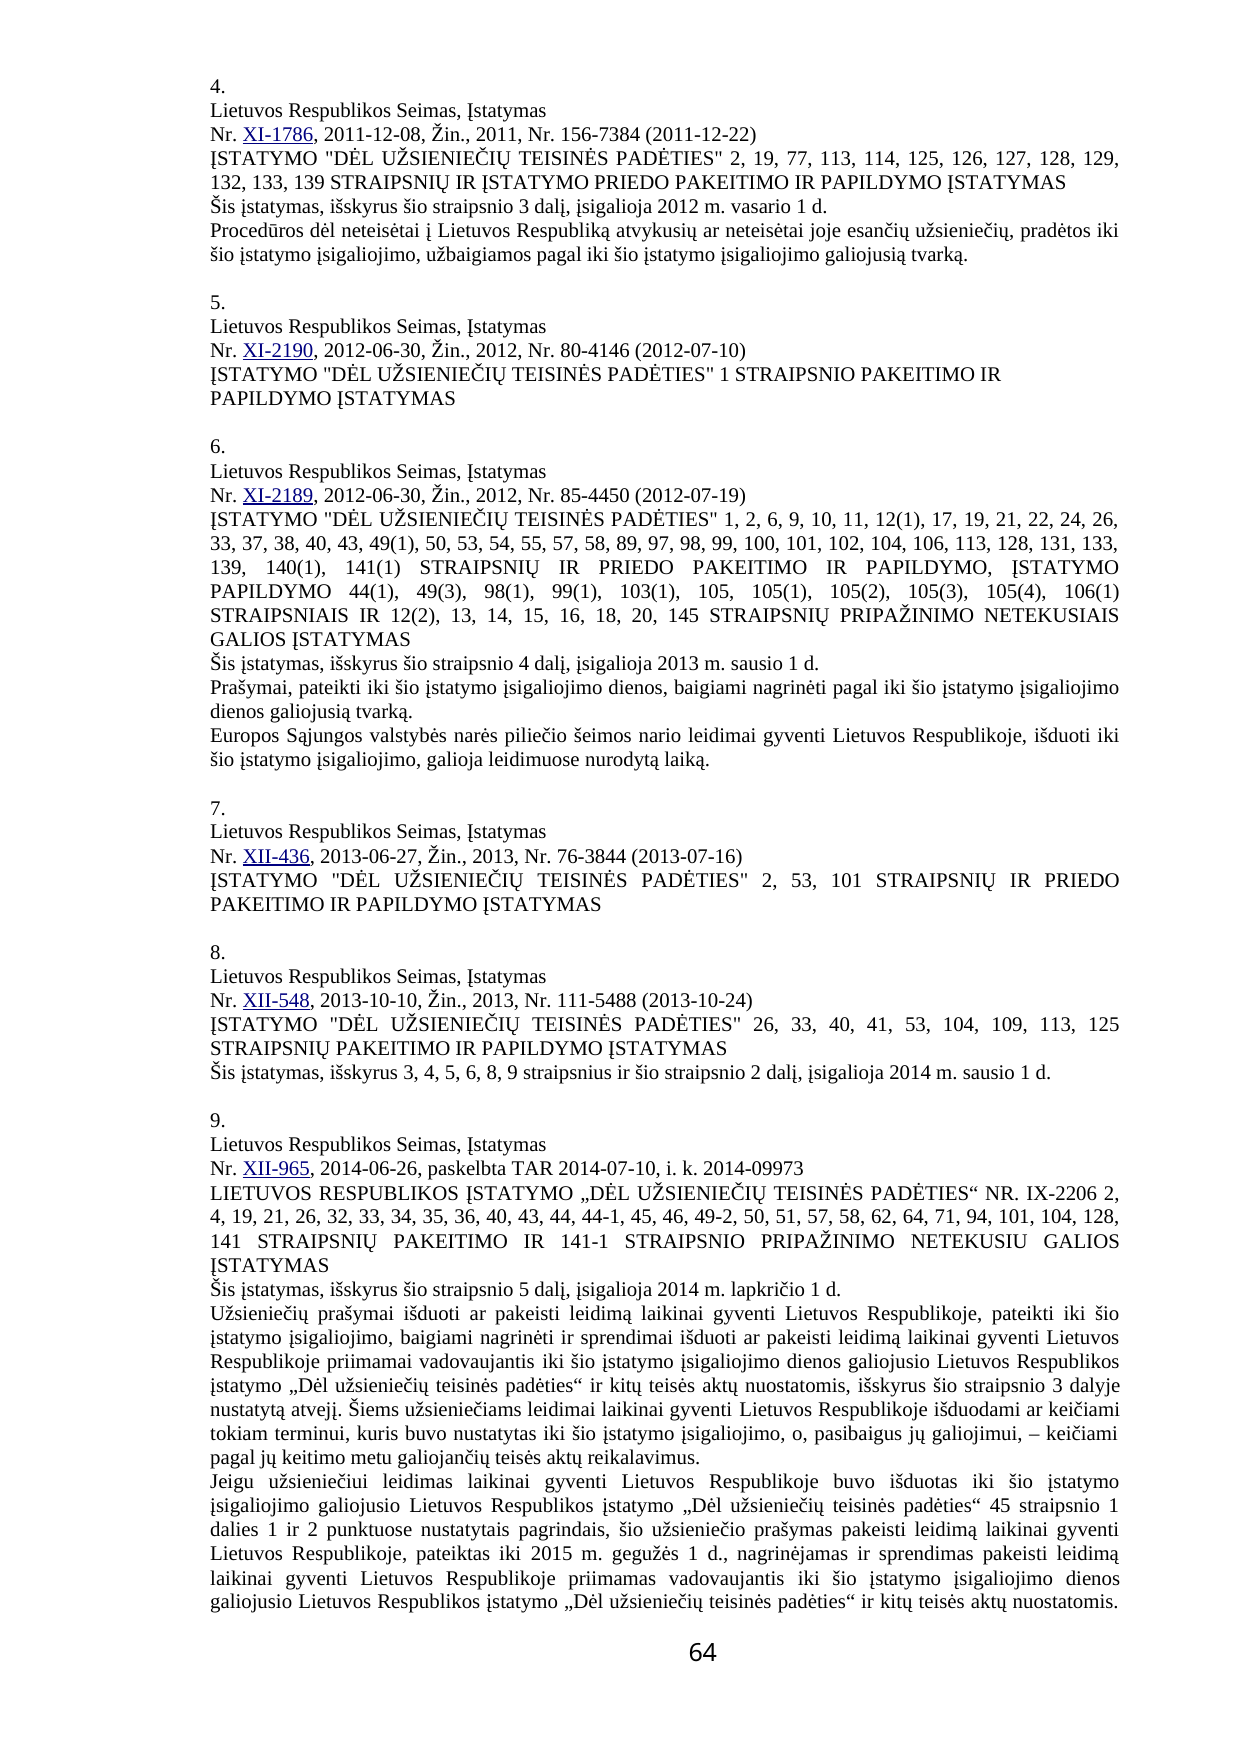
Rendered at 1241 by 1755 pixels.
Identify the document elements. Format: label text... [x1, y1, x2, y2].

text Europos Sąjungos valstybės narės piliečio šeimos nario leidimai gyventi Lietuvos Respublikoje, išduoti iki šio įstatymo įsigaliojimo, galioja leidimuose nurodytą laiką. [210, 723, 1120, 771]
text Nr. XI-2190, 2012-06-30, Žin., 2012, Nr. 80-4146 (2012-07-10) [210, 338, 1120, 362]
text Jeigu užsieniečiui leidimas laikinai gyventi Lietuvos Respublikoje buvo išduotas iki šio įstatymo įsigaliojimo galiojusio Lietuvos Respublikos įstatymo „Dėl užsieniečių teisinės padėties“ 45 straipsnio 1 dalies 1 ir 2 punktuose nustatytais pagrindais, šio užsieniečio prašymas pakeisti leidimą laikinai gyventi Lietuvos Respublikoje, pateiktas iki 2015 m. gegužės 1 d., nagrinėjamas ir sprendimas pakeisti leidimą laikinai gyventi Lietuvos Respublikoje priimamas vadovaujantis iki šio įstatymo įsigaliojimo dienos galiojusio Lietuvos Respublikos įstatymo „Dėl užsieniečių teisinės padėties“ ir kitų teisės aktų nuostatomis. [210, 1469, 1120, 1613]
text 7. [210, 795, 1120, 819]
text ĮSTATYMO "DĖL UŽSIENIEČIŲ TEISINĖS PADĖTIES" 1, 2, 6, 9, 10, 11, 12(1), 17, 19, 21, 22, 24, 26, 33, 37, 38, 40, 43, 49(1), 50, 53, 54, 55, 57, 58, 89, 97, 98, 99, 100, 101, 102, 104, 106, 113, 128, 131, 133, 139, 140(1), 141(1) STRAIPSNIŲ IR PRIEDO PAKEITIMO IR PAPILDYMO, ĮSTATYMO PAPILDYMO 44(1), 49(3), 98(1), 99(1), 103(1), 105, 105(1), 105(2), 105(3), 105(4), 106(1) STRAIPSNIAIS IR 12(2), 13, 14, 15, 16, 18, 20, 145 STRAIPSNIŲ PRIPAŽINIMO NETEKUSIAIS GALIOS ĮSTATYMAS [210, 507, 1120, 651]
text Lietuvos Respublikos Seimas, Įstatymas [210, 819, 1120, 843]
text Prašymai, pateikti iki šio įstatymo įsigaliojimo dienos, baigiami nagrinėti pagal iki šio įstatymo įsigaliojimo dienos galiojusią tvarką. [210, 675, 1120, 723]
text Šis įstatymas, išskyrus 3, 4, 5, 6, 8, 9 straipsnius ir šio straipsnio 2 dalį, įsigalioja 2014 m. sausio 1 d. [210, 1060, 1120, 1084]
text Šis įstatymas, išskyrus šio straipsnio 3 dalį, įsigalioja 2012 m. vasario 1 d. [210, 194, 1120, 218]
text ĮSTATYMO "DĖL UŽSIENIEČIŲ TEISINĖS PADĖTIES" 1 STRAIPSNIO PAKEITIMO IR PAPILDYMO ĮSTATYMAS [210, 362, 1120, 410]
text Lietuvos Respublikos Seimas, Įstatymas [210, 314, 1120, 338]
text Lietuvos Respublikos Seimas, Įstatymas [210, 98, 1120, 122]
text Šis įstatymas, išskyrus šio straipsnio 5 dalį, įsigalioja 2014 m. lapkričio 1 d. [210, 1277, 1120, 1301]
text Lietuvos Respublikos Seimas, Įstatymas [210, 458, 1120, 483]
text Nr. XI-1786, 2011-12-08, Žin., 2011, Nr. 156-7384 (2011-12-22) [210, 122, 1120, 146]
text Lietuvos Respublikos Seimas, Įstatymas [210, 1132, 1120, 1156]
text 4. [210, 73, 1120, 98]
text Nr. XII-965, 2014-06-26, paskelbta TAR 2014-07-10, i. k. 2014-09973 [210, 1156, 1120, 1180]
text Procedūros dėl neteisėtai į Lietuvos Respubliką atvykusių ar neteisėtai joje esančių užsieniečių, pradėtos iki šio įstatymo įsigaliojimo, užbaigiamos pagal iki šio įstatymo įsigaliojimo galiojusią tvarką. [210, 218, 1120, 266]
text Lietuvos Respublikos Seimas, Įstatymas [210, 964, 1120, 988]
text Nr. XI-2189, 2012-06-30, Žin., 2012, Nr. 85-4450 (2012-07-19) [210, 483, 1120, 507]
text 9. [210, 1108, 1120, 1132]
text 8. [210, 940, 1120, 964]
text 6. [210, 434, 1120, 458]
text Užsieniečių prašymai išduoti ar pakeisti leidimą laikinai gyventi Lietuvos Respublikoje, pateikti iki šio įstatymo įsigaliojimo, baigiami nagrinėti ir sprendimai išduoti ar pakeisti leidimą laikinai gyventi Lietuvos Respublikoje priimamai vadovaujantis iki šio įstatymo įsigaliojimo dienos galiojusio Lietuvos Respublikos įstatymo „Dėl užsieniečių teisinės padėties“ ir kitų teisės aktų nuostatomis, išskyrus šio straipsnio 3 dalyje nustatytą atvejį. Šiems užsieniečiams leidimai laikinai gyventi Lietuvos Respublikoje išduodami ar keičiami tokiam terminui, kuris buvo nustatytas iki šio įstatymo įsigaliojimo, o, pasibaigus jų galiojimui, – keičiami pagal jų keitimo metu galiojančių teisės aktų reikalavimus. [210, 1301, 1120, 1469]
text Nr. XII-548, 2013-10-10, Žin., 2013, Nr. 111-5488 (2013-10-24) [210, 988, 1120, 1012]
text Šis įstatymas, išskyrus šio straipsnio 4 dalį, įsigalioja 2013 m. sausio 1 d. [210, 651, 1120, 675]
text ĮSTATYMO "DĖL UŽSIENIEČIŲ TEISINĖS PADĖTIES" 2, 19, 77, 113, 114, 125, 126, 127, 128, 129, 132, 133, 139 STRAIPSNIŲ IR ĮSTATYMO PRIEDO PAKEITIMO IR PAPILDYMO ĮSTATYMAS [210, 146, 1120, 194]
text ĮSTATYMO "DĖL UŽSIENIEČIŲ TEISINĖS PADĖTIES" 26, 33, 40, 41, 53, 104, 109, 113, 125 STRAIPSNIŲ PAKEITIMO IR PAPILDYMO ĮSTATYMAS [210, 1012, 1120, 1060]
text LIETUVOS RESPUBLIKOS ĮSTATYMO „DĖL UŽSIENIEČIŲ TEISINĖS PADĖTIES“ NR. IX-2206 2, 4, 19, 21, 26, 32, 33, 34, 35, 36, 40, 43, 44, 44-1, 45, 46, 49-2, 50, 51, 57, 58, 62, 64, 71, 94, 101, 104, 128, 141 STRAIPSNIŲ PAKEITIMO IR 141-1 STRAIPSNIO PRIPAŽINIMO NETEKUSIU GALIOS ĮSTATYMAS [210, 1180, 1120, 1277]
text ĮSTATYMO "DĖL UŽSIENIEČIŲ TEISINĖS PADĖTIES" 2, 53, 101 STRAIPSNIŲ IR PRIEDO PAKEITIMO IR PAPILDYMO ĮSTATYMAS [210, 868, 1120, 916]
text Nr. XII-436, 2013-06-27, Žin., 2013, Nr. 76-3844 (2013-07-16) [210, 843, 1120, 868]
text 5. [210, 290, 1120, 314]
